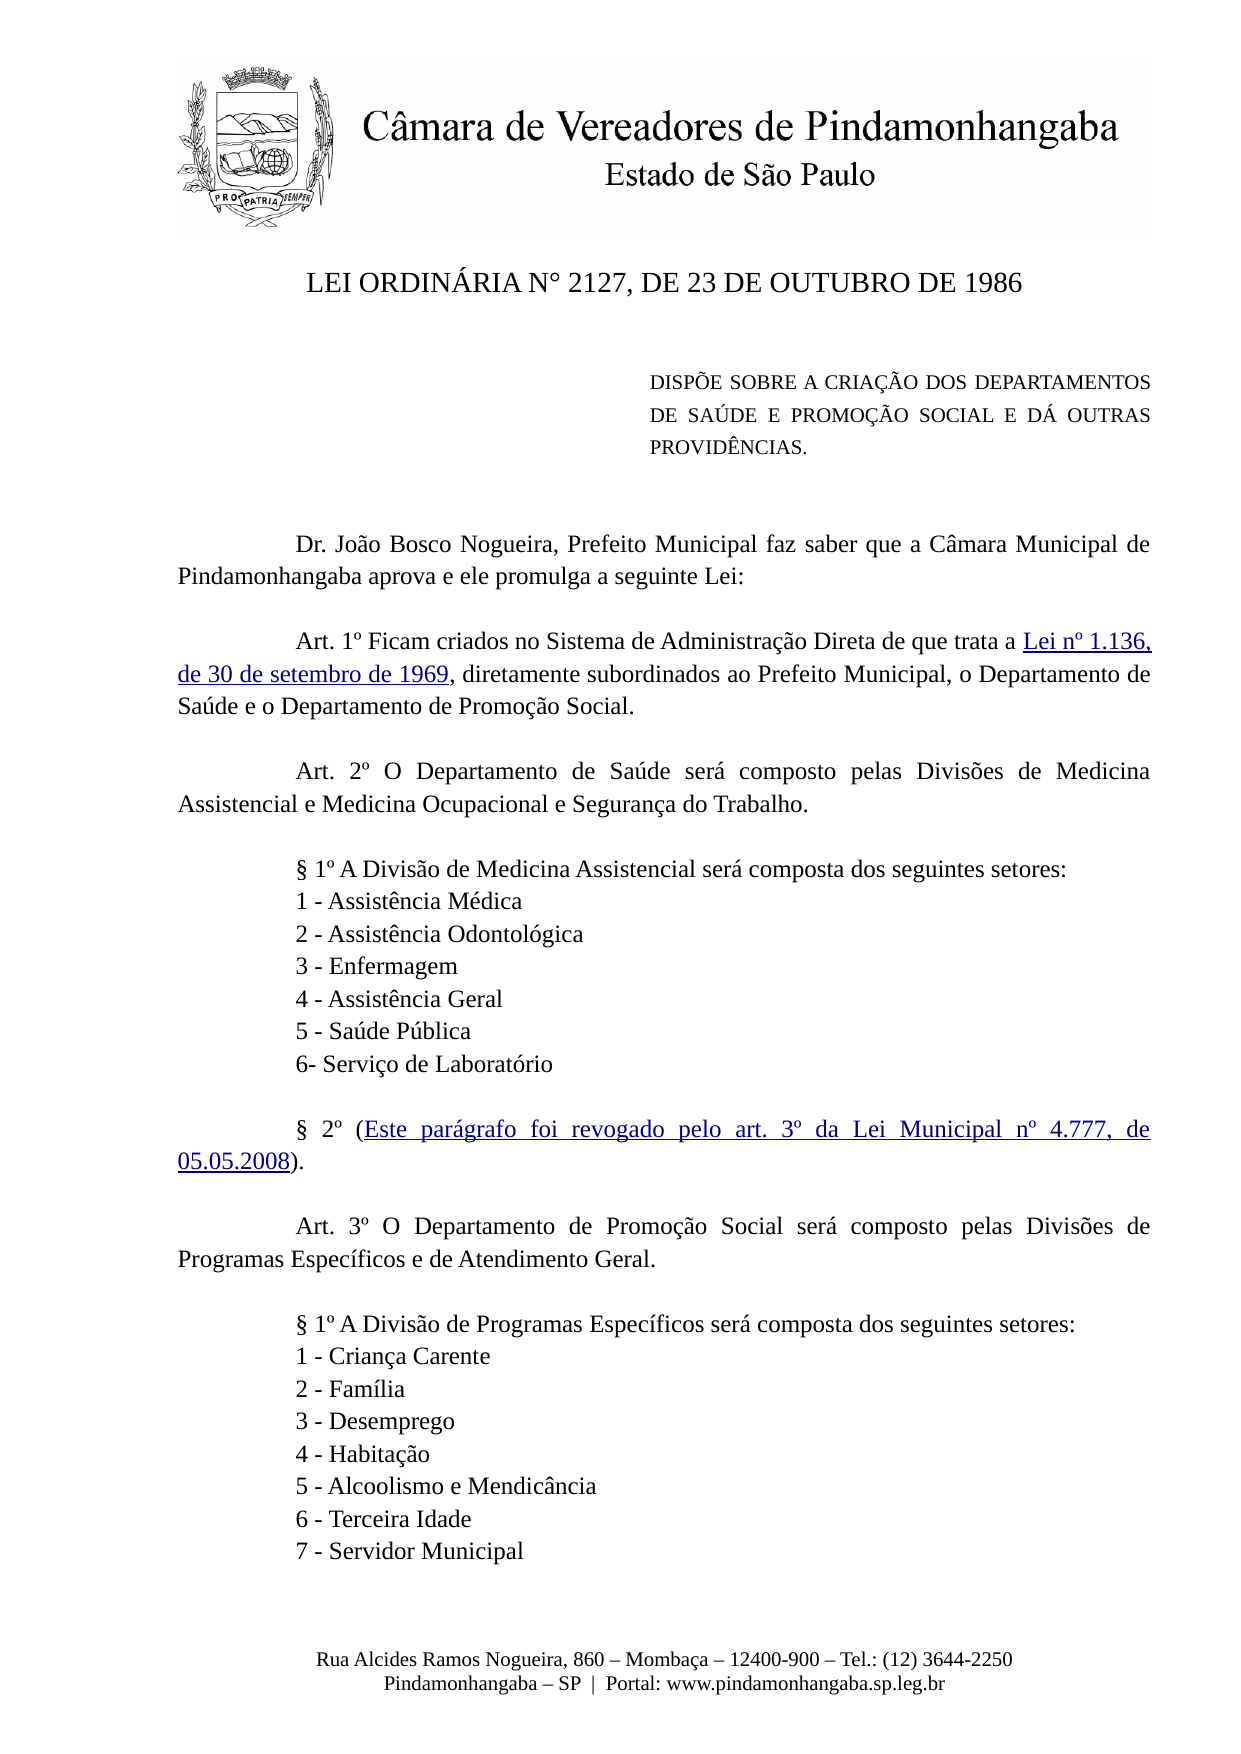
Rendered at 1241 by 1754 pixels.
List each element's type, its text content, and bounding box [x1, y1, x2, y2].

picture [177, 59, 1152, 236]
text 1 - Assistência Médica [177, 883, 1152, 916]
text 4 - Assistência Geral [177, 981, 1152, 1013]
text 5 - Alcoolismo e Mendicância [177, 1468, 1152, 1501]
text 2 - Família [177, 1371, 1152, 1403]
text Dr. João Bosco Nogueira, Prefeito Municipal faz saber que a Câmara Municipal de Pindamonhangaba aprova e ele promulga a seguinte Lei: [177, 526, 1152, 591]
text 3 - Enfermagem [177, 948, 1152, 981]
text § 2º (Este parágrafo foi revogado pelo art. 3º da Lei Municipal nº 4.777, de 05.05.2008). [177, 1111, 1152, 1176]
text 5 - Saúde Pública [177, 1013, 1152, 1046]
text Art. 3º O Departamento de Promoção Social será composto pelas Divisões de Programas Específicos e de Atendimento Geral. [177, 1208, 1152, 1273]
text § 1º A Divisão de Programas Específicos será composta dos seguintes setores: [177, 1306, 1152, 1338]
text Art. 1º Ficam criados no Sistema de Administração Direta de que trata a Lei nº 1.136, de 30 de setembro de 1969, diretamente subordinados ao Prefeito Municipal, o Departamento de Saúde e o Departamento de Promoção Social. [177, 623, 1152, 721]
text 7 - Servidor Municipal [177, 1533, 1152, 1566]
text DISPÕE SOBRE A CRIAÇÃO DOS DEPARTAMENTOS DE SAÚDE E PROMOÇÃO SOCIAL E DÁ OUTRAS PROVIDÊNCIAS. [649, 363, 1152, 461]
text 1 - Criança Carente [177, 1338, 1152, 1371]
text 4 - Habitação [177, 1436, 1152, 1468]
text § 1º A Divisão de Medicina Assistencial será composta dos seguintes setores: [177, 851, 1152, 883]
text 3 - Desemprego [177, 1403, 1152, 1436]
text Art. 2º O Departamento de Saúde será composto pelas Divisões de Medicina Assistencial e Medicina Ocupacional e Segurança do Trabalho. [177, 753, 1152, 818]
text 6 - Terceira Idade [177, 1501, 1152, 1533]
text 6- Serviço de Laboratório [177, 1046, 1152, 1078]
text LEI ORDINÁRIA N° 2127, de 23 de outubro de 1986 [177, 266, 1152, 298]
text 2 - Assistência Odontológica [177, 916, 1152, 948]
